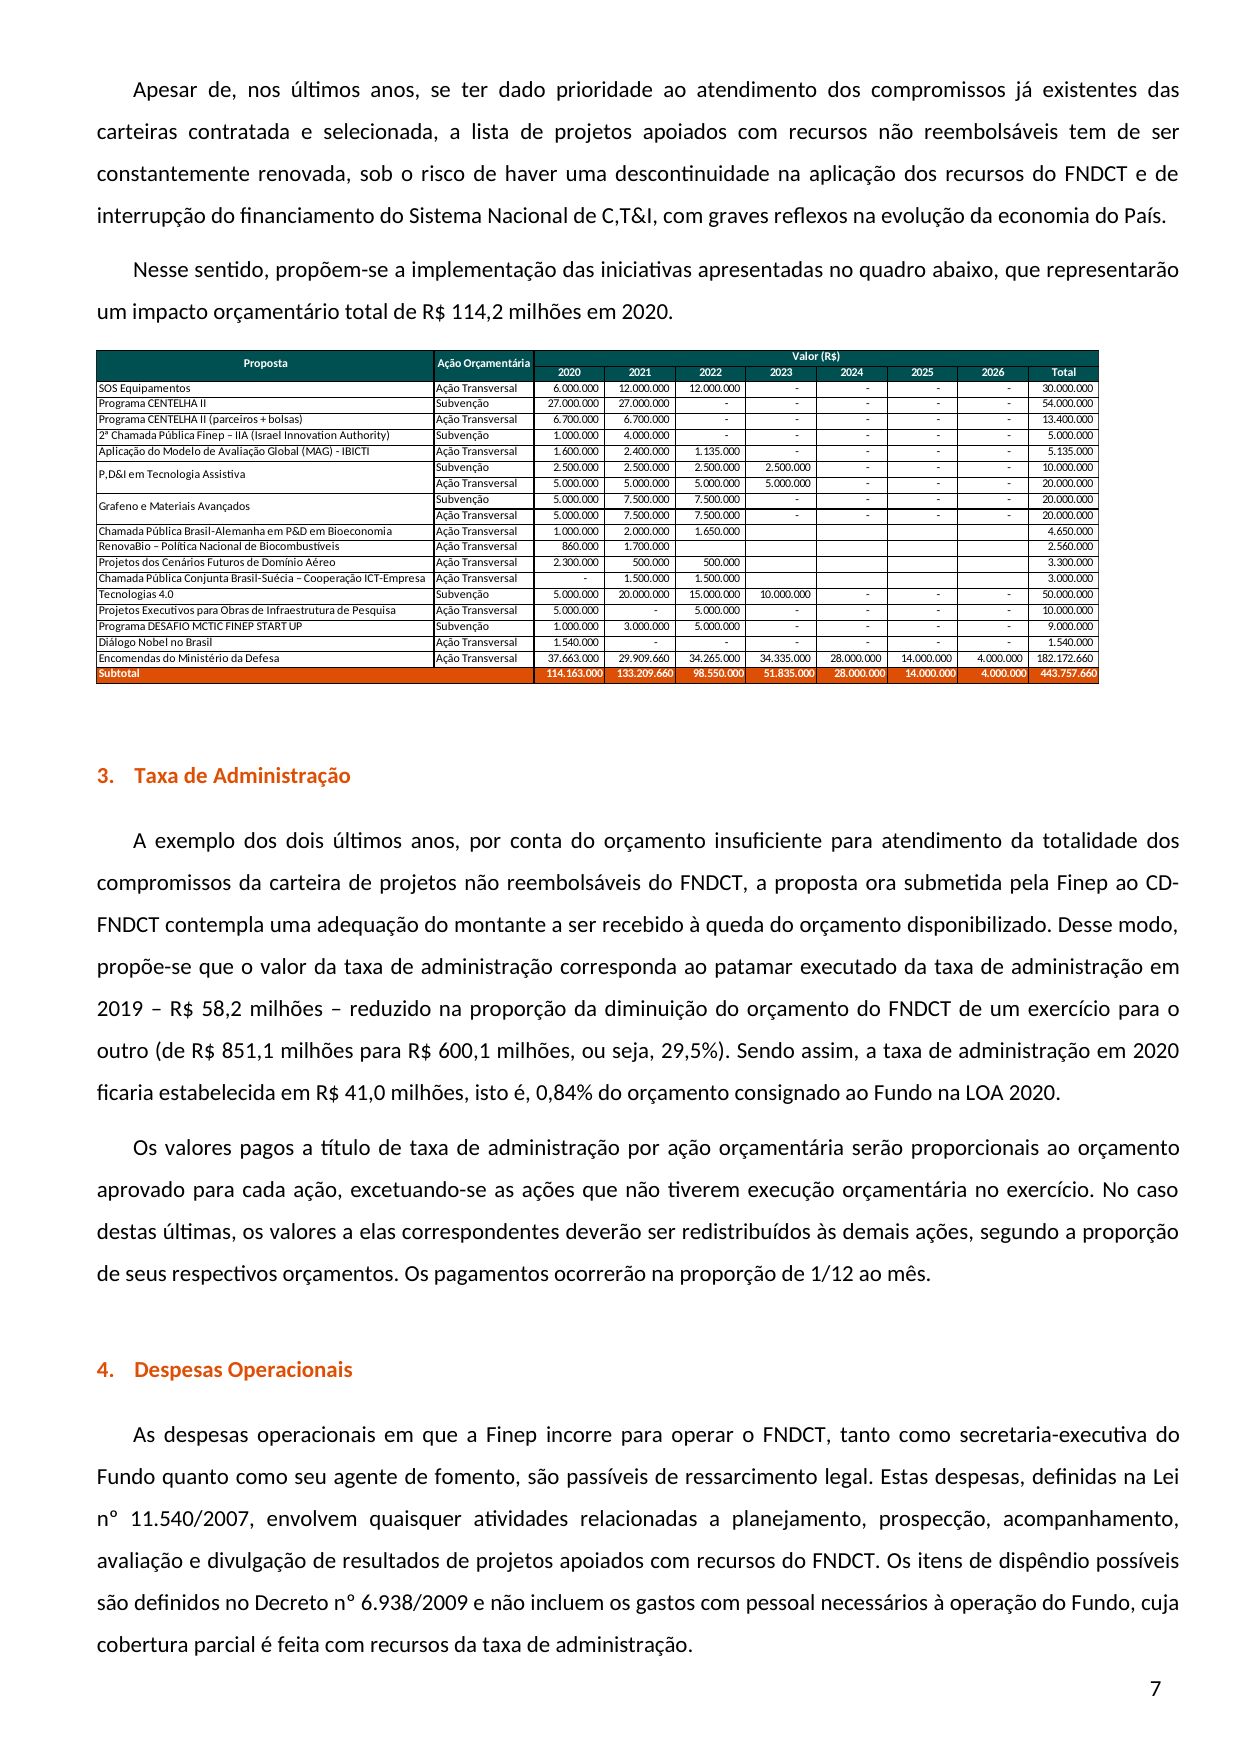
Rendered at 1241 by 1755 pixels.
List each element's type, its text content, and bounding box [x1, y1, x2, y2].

list Taxa de Administração [97, 761, 1181, 789]
text As despesas operacionais em que a Finep incorre para operar o FNDCT, tanto como secretaria-executiva do Fundo quanto como seu agente de fomento, são passíveis de ressarcimento legal. Estas despesas, definidas na Lei nº 11.540/2007, envolvem quaisquer atividades relacionadas a planejamento, prospecção, acompanhamento, avaliação e divulgação de resultados de projetos apoiados com recursos do FNDCT. Os itens de dispêndio possíveis são definidos no Decreto nº 6.938/2009 e não incluem os gastos com pessoal necessários à operação do Fundo, cuja cobertura parcial é feita com recursos da taxa de administração. [97, 1421, 1181, 1658]
text Apesar de, nos últimos anos, se ter dado prioridade ao atendimento dos compromissos já existentes das carteiras contratada e selecionada, a lista de projetos apoiados com recursos não reembolsáveis tem de ser constantemente renovada, sob o risco de haver uma descontinuidade na aplicação dos recursos do FNDCT e de interrupção do financiamento do Sistema Nacional de C,T&I, com graves reflexos na evolução da economia do País. [97, 75, 1181, 229]
text Nesse sentido, propõem-se a implementação das iniciativas apresentadas no quadro abaixo, que representarão um impacto orçamentário total de R$ 114,2 milhões em 2020. [97, 255, 1181, 325]
text A exemplo dos dois últimos anos, por conta do orçamento insuficiente para atendimento da totalidade dos compromissos da carteira de projetos não reembolsáveis do FNDCT, a proposta ora submetida pela Finep ao CD-FNDCT contempla uma adequação do montante a ser recebido à queda do orçamento disponibilizado. Desse modo, propõe-se que o valor da taxa de administração corresponda ao patamar executado da taxa de administração em 2019 – R$ 58,2 milhões – reduzido na proporção da diminuição do orçamento do FNDCT de um exercício para o outro (de R$ 851,1 milhões para R$ 600,1 milhões, ou seja, 29,5%). Sendo assim, a taxa de administração em 2020 ficaria estabelecida em R$ 41,0 milhões, isto é, 0,84% do orçamento consignado ao Fundo na LOA 2020. [97, 827, 1181, 1106]
text Os valores pagos a título de taxa de administração por ação orçamentária serão proporcionais ao orçamento aprovado para cada ação, excetuando-se as ações que não tiverem execução orçamentária no exercício. No caso destas últimas, os valores a elas correspondentes deverão ser redistribuídos às demais ações, segundo a proporção de seus respectivos orçamentos. Os pagamentos ocorrerão na proporção de 1/12 ao mês. [97, 1133, 1181, 1287]
list Despesas Operacionais [97, 1355, 1181, 1383]
